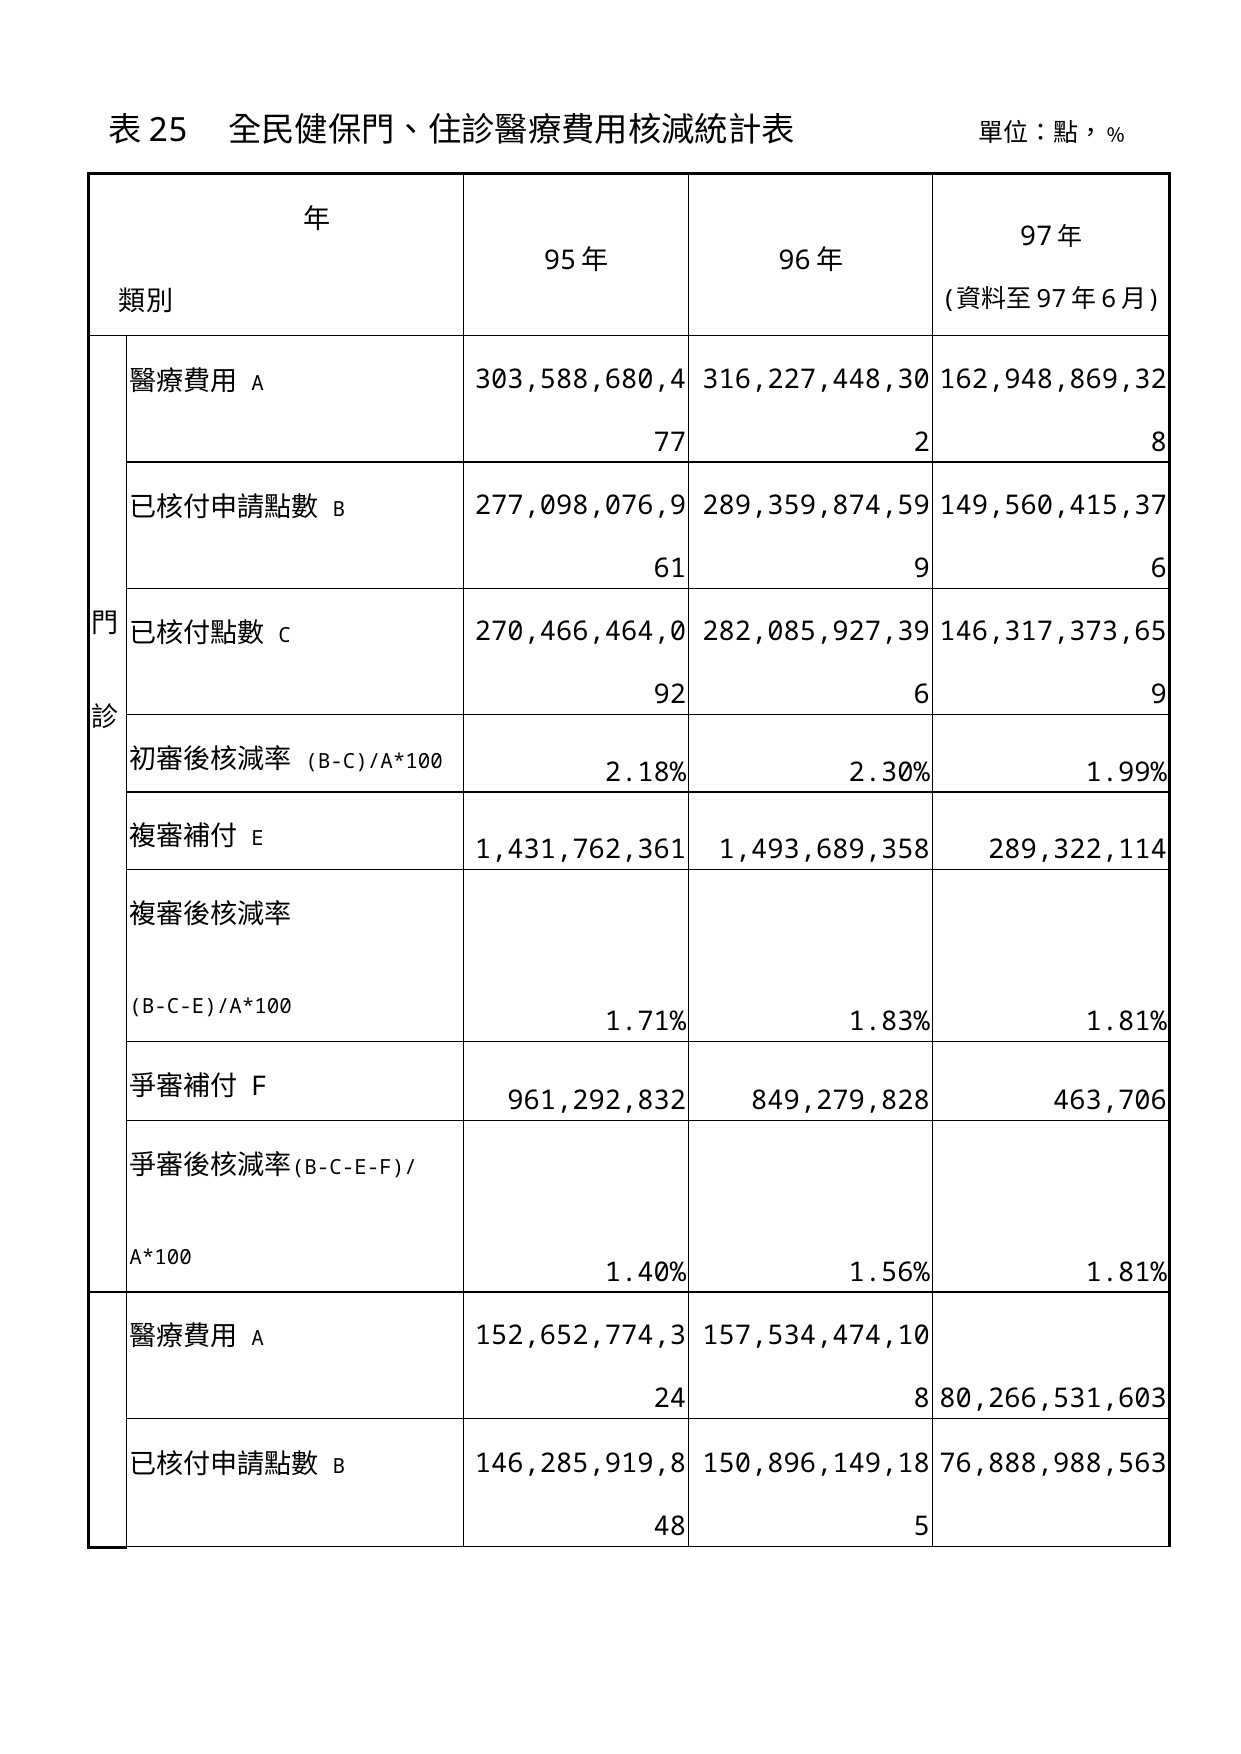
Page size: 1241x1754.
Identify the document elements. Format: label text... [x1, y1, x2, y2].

text 表25 全民健保門、住診醫療費用核減統計表 單位：點，﹪ [68, 85, 1152, 148]
table_cell 289,359,874,599 [689, 463, 932, 587]
table_cell 醫療費用 A [127, 336, 463, 461]
table_cell 1.81% [933, 1121, 1168, 1291]
table_cell 152,652,774,324 [464, 1293, 688, 1417]
table_cell 複審補付 E [127, 793, 463, 869]
table_cell 80,266,531,603 [933, 1293, 1168, 1417]
table_cell 76,888,988,563 [933, 1419, 1168, 1546]
table_cell 150,896,149,185 [689, 1419, 932, 1546]
table_cell 爭審後核減率(B-C-E-F)/A*100 [127, 1121, 463, 1291]
table_cell 146,317,373,659 [933, 589, 1168, 713]
table_cell 277,098,076,961 [464, 463, 688, 587]
table_cell 1.40% [464, 1121, 688, 1291]
table_cell 已核付申請點數 B [127, 463, 463, 587]
table_cell 複審後核減率 (B-C-E)/A*100 [127, 870, 463, 1041]
table_header 97年 (資料至97年6月) [933, 175, 1168, 335]
table_cell 270,466,464,092 [464, 589, 688, 713]
table_cell 463,706 [933, 1042, 1168, 1120]
table_cell 門診 [90, 336, 126, 1291]
table_cell 146,285,919,848 [464, 1419, 688, 1546]
table_cell [90, 1293, 126, 1546]
table_cell 303,588,680,477 [464, 336, 688, 461]
table_cell 1,431,762,361 [464, 793, 688, 869]
table_cell 2.30% [689, 715, 932, 791]
table_header 年 類別 [90, 175, 463, 335]
table_cell 初審後核減率 (B-C)/A*100 [127, 715, 463, 791]
table_cell 爭審補付 F [127, 1042, 463, 1120]
table_cell 1.56% [689, 1121, 932, 1291]
table_cell 2.18% [464, 715, 688, 791]
table_cell 162,948,869,328 [933, 336, 1168, 461]
table_cell 1.99% [933, 715, 1168, 791]
table_cell 282,085,927,396 [689, 589, 932, 713]
table_cell 316,227,448,302 [689, 336, 932, 461]
table_cell 1.71% [464, 870, 688, 1041]
table_cell 醫療費用 A [127, 1293, 463, 1417]
table_cell 1.83% [689, 870, 932, 1041]
table_cell 961,292,832 [464, 1042, 688, 1120]
table_cell 289,322,114 [933, 793, 1168, 869]
table_header 96年 [689, 175, 932, 335]
table_header 95年 [464, 175, 688, 335]
table_cell 157,534,474,108 [689, 1293, 932, 1417]
table_cell 149,560,415,376 [933, 463, 1168, 587]
table_cell 1,493,689,358 [689, 793, 932, 869]
table_cell 1.81% [933, 870, 1168, 1041]
table_cell 已核付點數 C [127, 589, 463, 713]
table_cell 已核付申請點數 B [127, 1419, 463, 1546]
table_cell 849,279,828 [689, 1042, 932, 1120]
